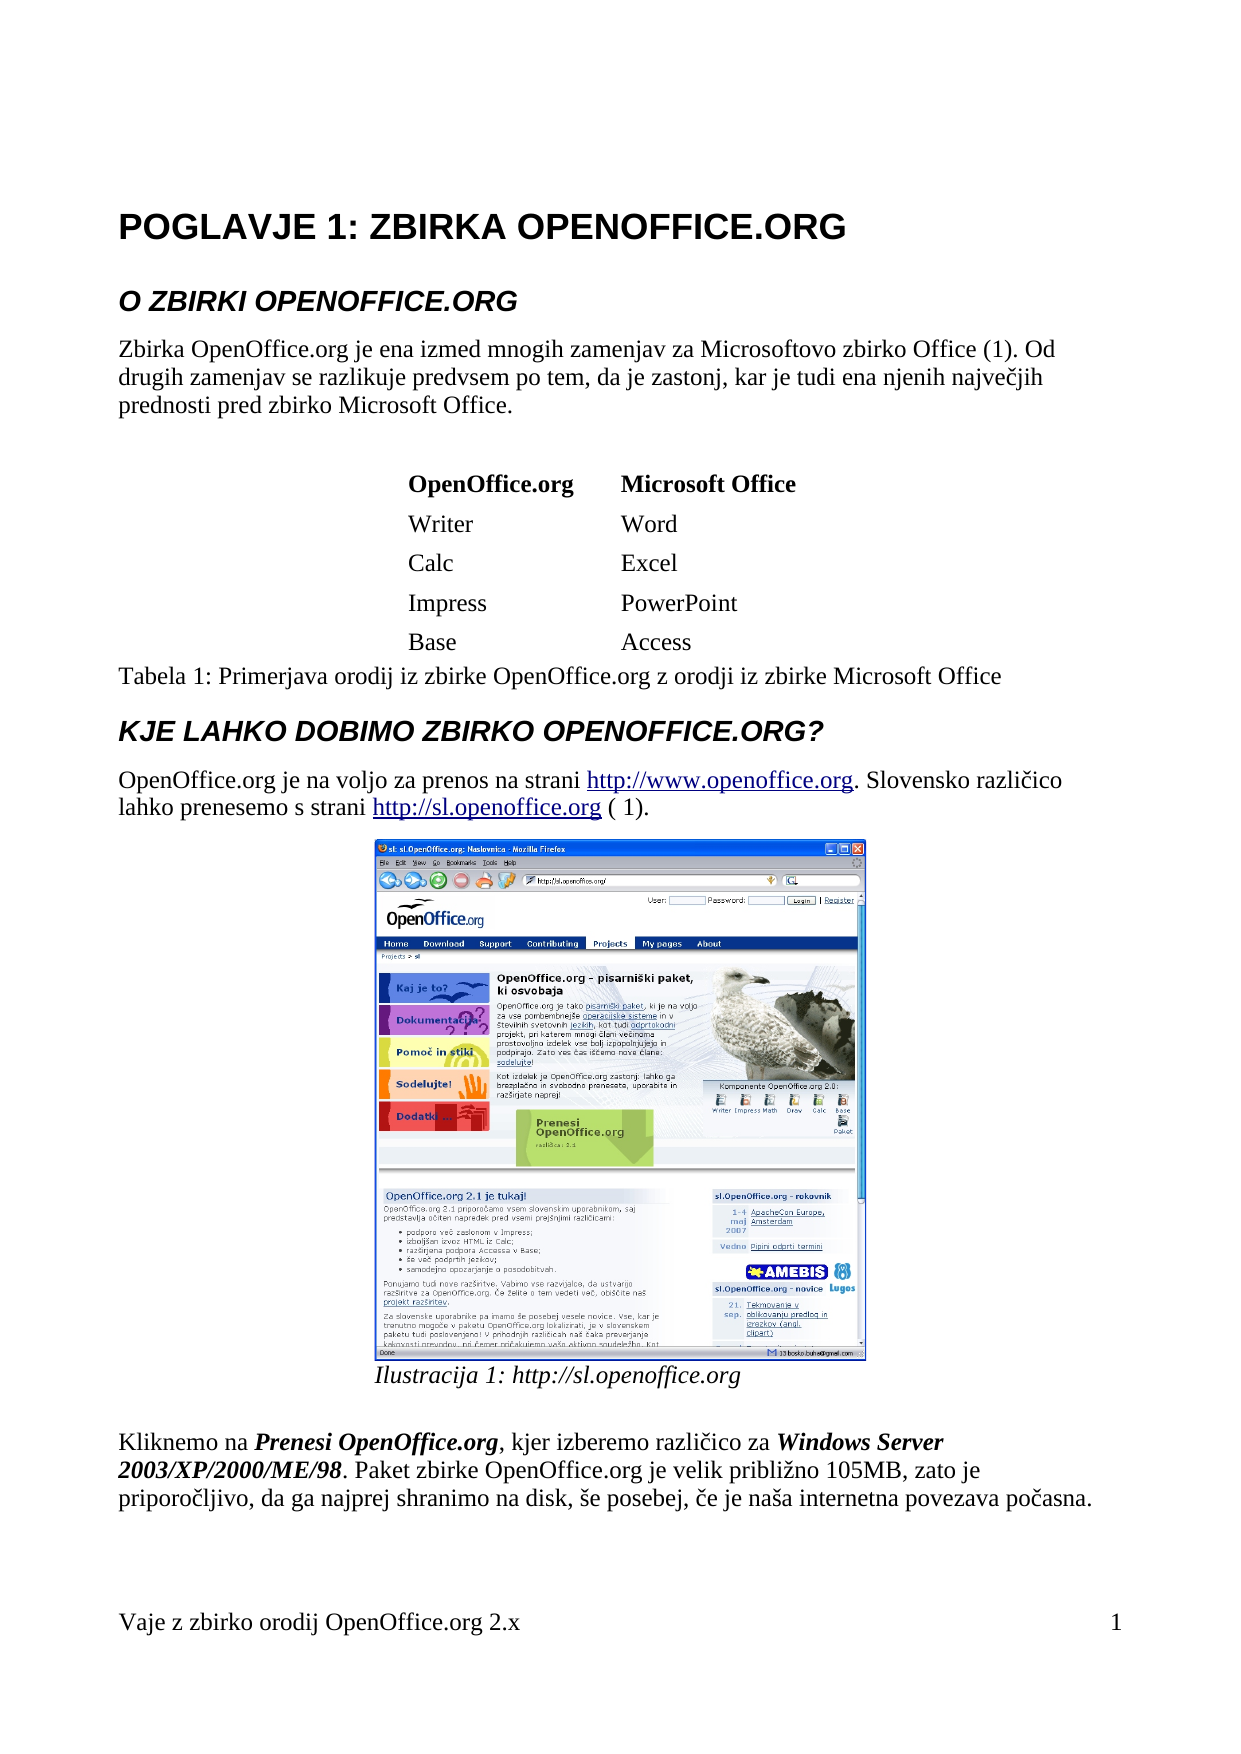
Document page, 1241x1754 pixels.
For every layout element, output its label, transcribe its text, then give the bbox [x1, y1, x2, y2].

table_header OpenOffice.org [408, 464, 621, 504]
subtitle Tabela 1: Primerjava orodij iz zbirke OpenOffice.org z orodji iz zbirke Microsoft Office [118, 662, 1122, 690]
table_header Microsoft Office [621, 464, 852, 504]
text Ilustracija 1: http://sl.openoffice.org [374, 1361, 866, 1389]
table_cell Impress [408, 583, 621, 622]
subtitle O zbirki OpenOffice.org [118, 284, 1122, 317]
text Kliknemo na Prenesi OpenOffice.org, kjer izberemo različico za Windows Server 2003/XP/2000/ME/98. Paket zbirke OpenOffice.org je velik približno 105MB, zato je priporočljivo, da ga najprej shranimo na disk, še posebej, če je naša internetna povezava počasna. [118, 1428, 1122, 1511]
subtitle Kje lahko dobimo zbirko OpenOffice.org? [118, 715, 1122, 747]
text OpenOffice.org je na voljo za prenos na strani http://www.openoffice.org. Slovensko različico lahko prenesemo s strani http://sl.openoffice.org ( Ilustracija 1). [118, 766, 1122, 821]
table_cell PowerPoint [621, 583, 852, 622]
table_cell Calc [408, 543, 621, 583]
table_cell Access [621, 623, 852, 662]
text Zbirka OpenOffice.org je ena izmed mnogih zamenjav za Microsoftovo zbirko Office (Tabela 1). Od drugih zamenjav se razlikuje predvsem po tem, da je zastonj, kar je tudi ena njenih največjih prednosti pred zbirko Microsoft Office. [118, 336, 1122, 419]
table_cell Excel [621, 543, 852, 583]
picture [374, 839, 867, 1361]
table_cell Base [408, 623, 621, 662]
subtitle Poglavje 1: Zbirka OpenOffice.org [118, 206, 1122, 247]
table_cell Word [621, 504, 852, 543]
table_cell Writer [408, 504, 621, 543]
